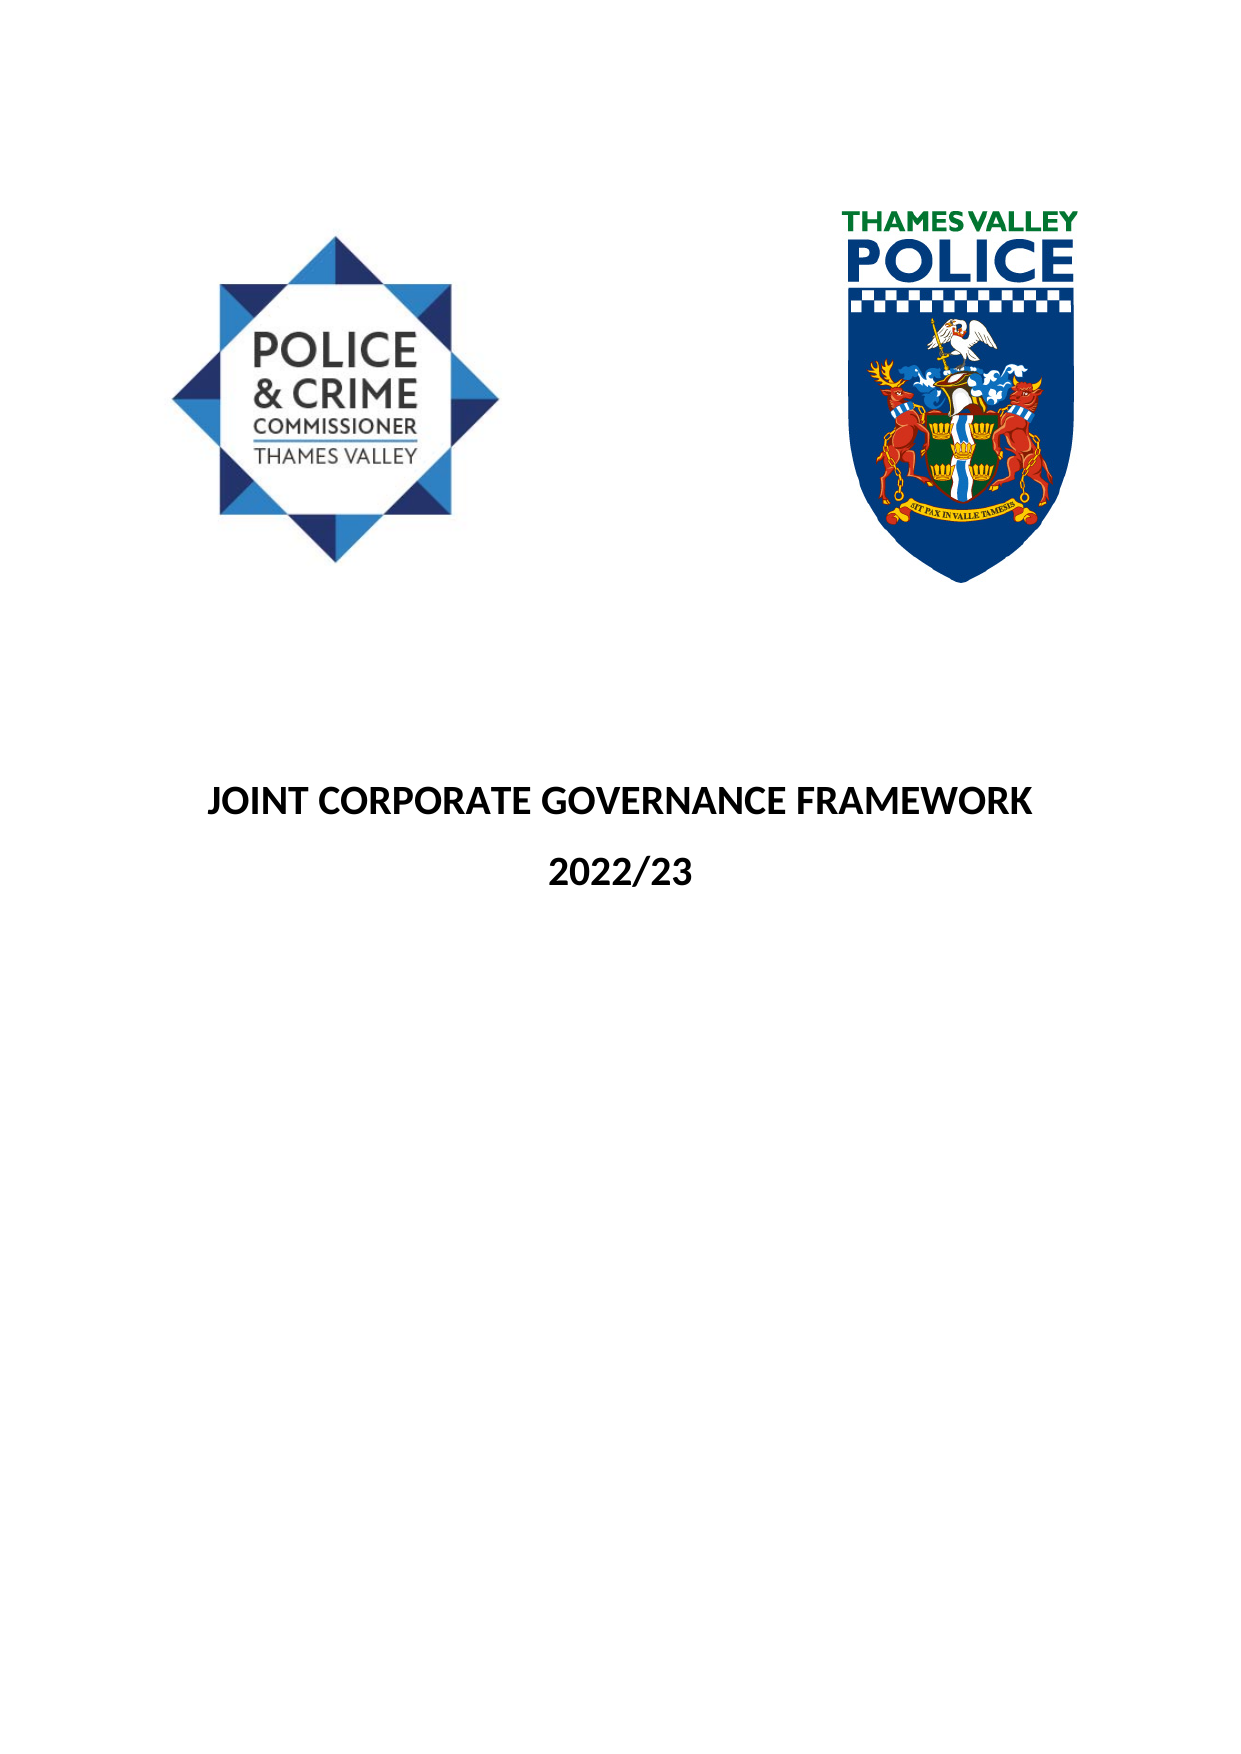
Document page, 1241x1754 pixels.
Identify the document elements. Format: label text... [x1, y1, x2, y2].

text 2022/23 [148, 845, 1092, 896]
text JOINT CORPORATE GOVERNANCE FRAMEWORK [148, 774, 1092, 824]
